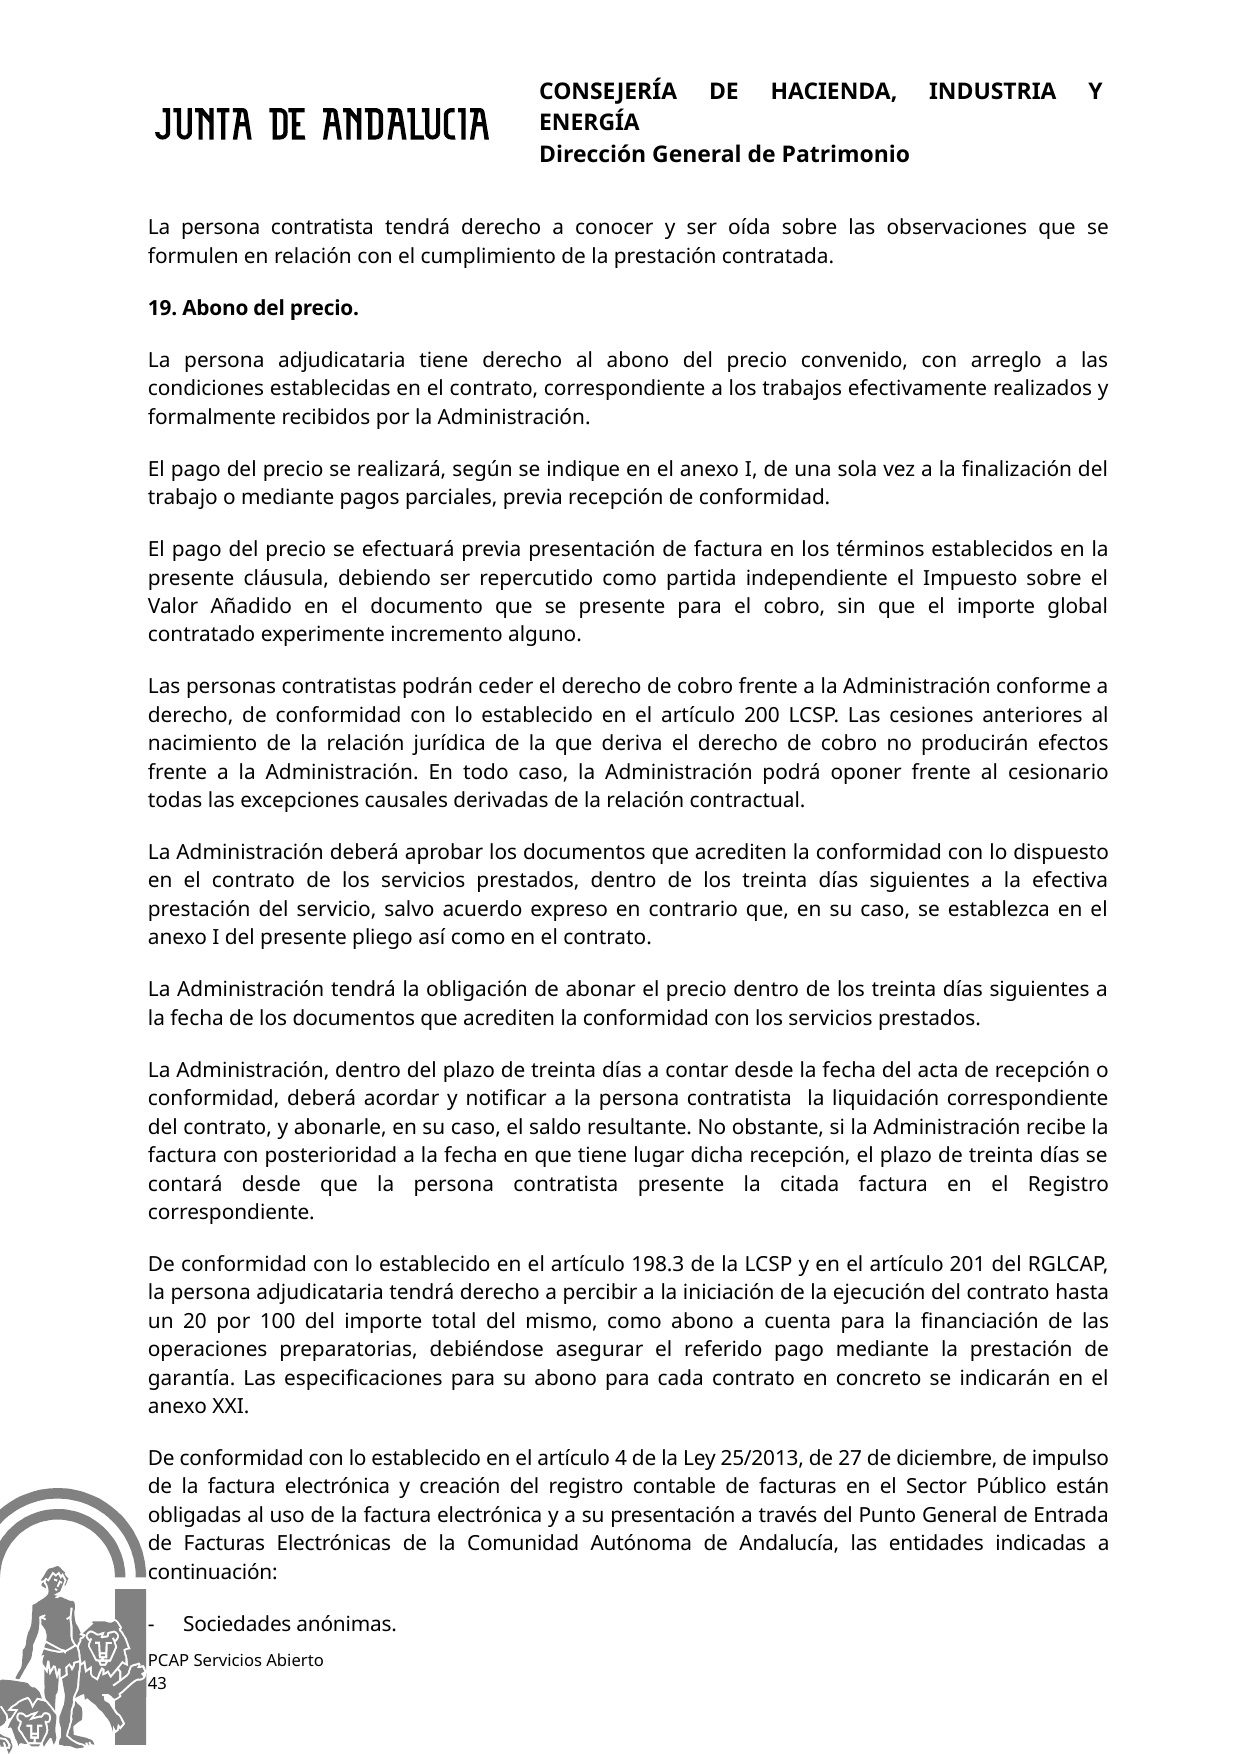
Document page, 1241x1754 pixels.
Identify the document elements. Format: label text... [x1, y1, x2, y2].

text La Administración deberá aprobar los documentos que acrediten la conformidad con lo dispuesto en el contrato de los servicios prestados, dentro de los treinta días siguientes a la efectiva prestación del servicio, salvo acuerdo expreso en contrario que, en su caso, se establezca en el anexo I del presente pliego así como en el contrato. [148, 837, 1110, 951]
list Sociedades anónimas. [151, 1609, 1110, 1637]
text La Administración tendrá la obligación de abonar el precio dentro de los treinta días siguientes a la fecha de los documentos que acrediten la conformidad con los servicios prestados. [148, 974, 1110, 1031]
text La Administración, dentro del plazo de treinta días a contar desde la fecha del acta de recepción o conformidad, deberá acordar y notificar a la persona contratista la liquidación correspondiente del contrato, y abonarle, en su caso, el saldo resultante. No obstante, si la Administración recibe la factura con posterioridad a la fecha en que tiene lugar dicha recepción, el plazo de treinta días se contará desde que la persona contratista presente la citada factura en el Registro correspondiente. [148, 1055, 1110, 1226]
text La persona adjudicataria tiene derecho al abono del precio convenido, con arreglo a las condiciones establecidas en el contrato, correspondiente a los trabajos efectivamente realizados y formalmente recibidos por la Administración. [148, 345, 1110, 430]
text El pago del precio se realizará, según se indique en el anexo I, de una sola vez a la finalización del trabajo o mediante pagos parciales, previa recepción de conformidad. [148, 454, 1110, 511]
text El pago del precio se efectuará previa presentación de factura en los términos establecidos en la presente cláusula, debiendo ser repercutido como partida independiente el Impuesto sobre el Valor Añadido en el documento que se presente para el cobro, sin que el importe global contratado experimente incremento alguno. [148, 534, 1110, 648]
text La persona contratista tendrá derecho a conocer y ser oída sobre las observaciones que se formulen en relación con el cumplimiento de la prestación contratada. [148, 212, 1110, 269]
text Las personas contratistas podrán ceder el derecho de cobro frente a la Administración conforme a derecho, de conformidad con lo establecido en el artículo 200 LCSP. Las cesiones anteriores al nacimiento de la relación jurídica de la que deriva el derecho de cobro no producirán efectos frente a la Administración. En todo caso, la Administración podrá oponer frente al cesionario todas las excepciones causales derivadas de la relación contractual. [148, 671, 1110, 814]
text De conformidad con lo establecido en el artículo 4 de la Ley 25/2013, de 27 de diciembre, de impulso de la factura electrónica y creación del registro contable de facturas en el Sector Público están obligadas al uso de la factura electrónica y a su presentación a través del Punto General de Entrada de Facturas Electrónicas de la Comunidad Autónoma de Andalucía, las entidades indicadas a continuación: [148, 1443, 1110, 1585]
text De conformidad con lo establecido en el artículo 198.3 de la LCSP y en el artículo 201 del RGLCAP, la persona adjudicataria tendrá derecho a percibir a la iniciación de la ejecución del contrato hasta un 20 por 100 del importe total del mismo, como abono a cuenta para la financiación de las operaciones preparatorias, debiéndose asegurar el referido pago mediante la prestación de garantía. Las especificaciones para su abono para cada contrato en concreto se indicarán en el anexo XXI. [148, 1249, 1110, 1420]
text 19. Abono del precio. [148, 293, 1110, 321]
